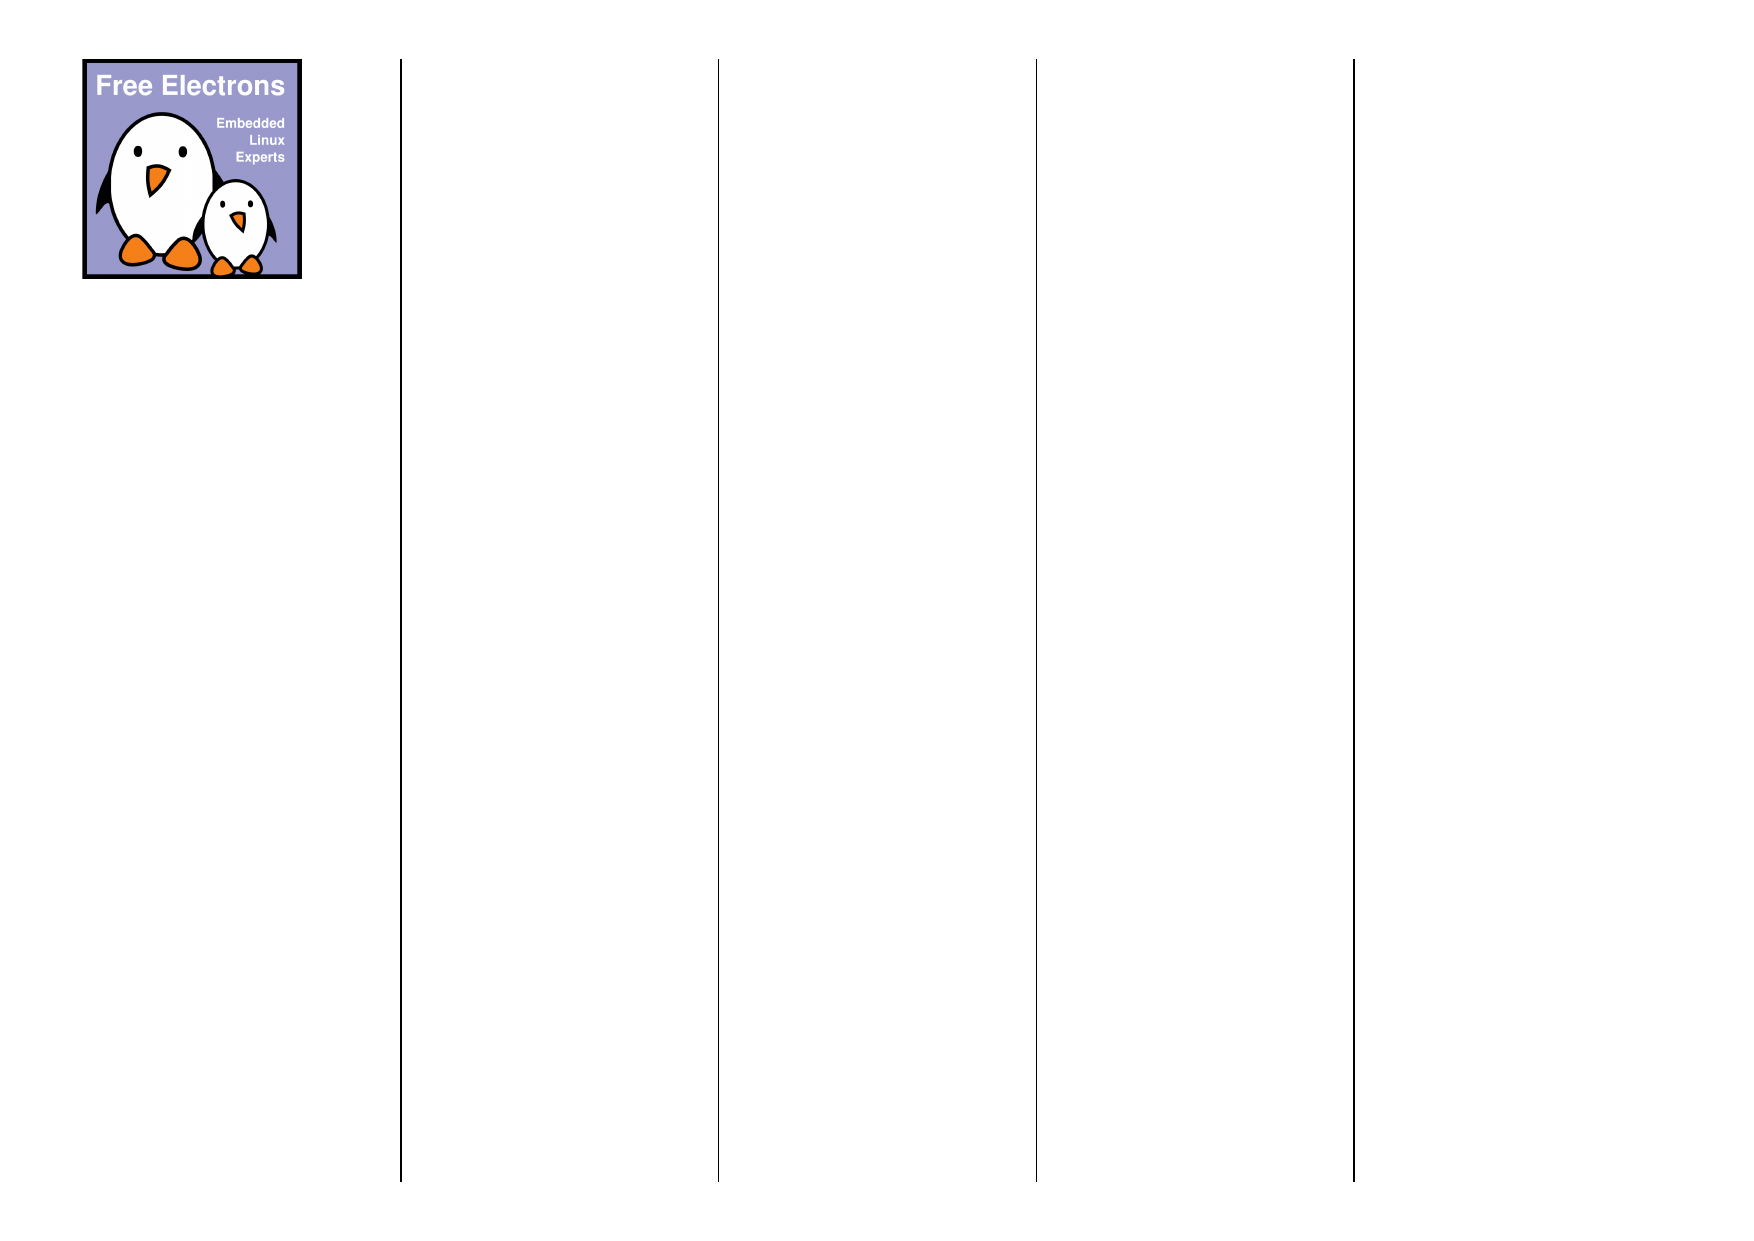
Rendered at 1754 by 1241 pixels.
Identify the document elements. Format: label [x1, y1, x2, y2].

picture [82, 59, 302, 279]
